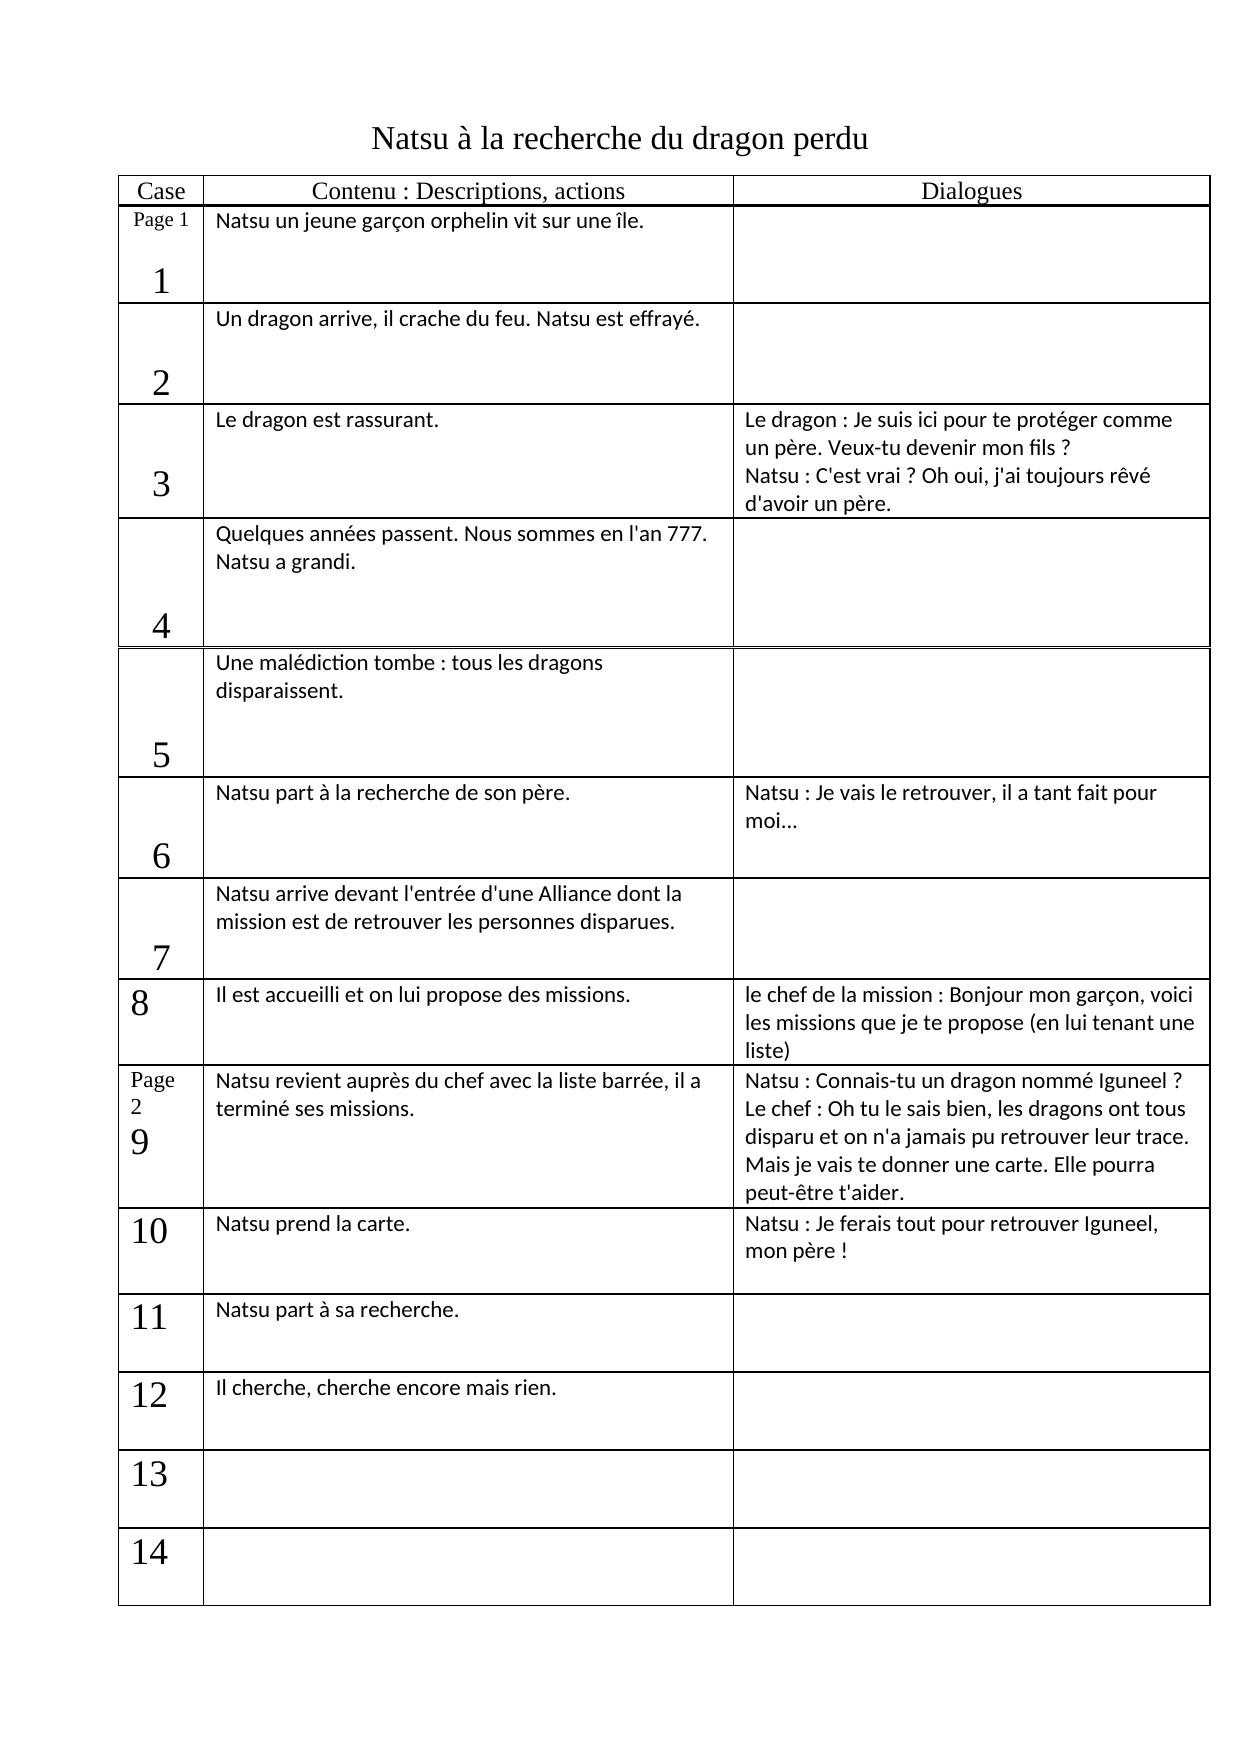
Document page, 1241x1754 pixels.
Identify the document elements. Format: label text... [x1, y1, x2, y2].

table_cell [734, 649, 1209, 776]
table_cell 14 [119, 1529, 203, 1605]
table_cell Natsu revient auprès du chef avec la liste barrée, il a terminé ses missions. [204, 1066, 733, 1207]
table_cell Page 1 1 [119, 207, 203, 302]
table_cell 6 [119, 778, 203, 877]
table_cell Natsu : Je vais le retrouver, il a tant fait pour moi... [734, 778, 1209, 877]
table_cell [734, 207, 1209, 302]
table_cell 11 [119, 1295, 203, 1371]
table_cell Natsu prend la carte. [204, 1209, 733, 1293]
table_cell [734, 519, 1209, 646]
table_cell 2 [119, 304, 203, 403]
table_cell Un dragon arrive, il crache du feu. Natsu est effrayé. [204, 304, 733, 403]
table_cell [734, 879, 1209, 978]
table_cell [734, 304, 1209, 403]
table_cell Natsu un jeune garçon orphelin vit sur une île. [204, 207, 733, 302]
table_cell 7 [119, 879, 203, 978]
table_cell Le dragon : Je suis ici pour te protéger comme un père. Veux-tu devenir mon fils ? Natsu : C'est vrai ? Oh oui, j'ai toujours rêvé d'avoir un père. [734, 405, 1209, 517]
table_cell [734, 1529, 1209, 1605]
table_cell Une malédiction tombe : tous les dragons disparaissent. [204, 649, 733, 776]
table_cell Natsu part à sa recherche. [204, 1295, 733, 1371]
table_header Contenu : Descriptions, actions [204, 176, 733, 204]
table_cell 10 [119, 1209, 203, 1293]
table_cell Natsu arrive devant l'entrée d'une Alliance dont la mission est de retrouver les personnes disparues. [204, 879, 733, 978]
table_cell 12 [119, 1373, 203, 1449]
table_cell [204, 1451, 733, 1527]
table_header Case [119, 176, 203, 204]
table_cell 5 [119, 649, 203, 776]
table_cell Il est accueilli et on lui propose des missions. [204, 980, 733, 1064]
table_cell Natsu part à la recherche de son père. [204, 778, 733, 877]
table_cell Natsu : Connais-tu un dragon nommé Iguneel ? Le chef : Oh tu le sais bien, les dragons ont tous disparu et on n'a jamais pu retrouver leur trace. Mais je vais te donner une carte. Elle pourra peut-être t'aider. [734, 1066, 1209, 1207]
table_cell Le dragon est rassurant. [204, 405, 733, 517]
table_cell Natsu : Je ferais tout pour retrouver Iguneel, mon père ! [734, 1209, 1209, 1293]
table_cell Page 2 9 [119, 1066, 203, 1207]
table_cell [734, 1295, 1209, 1371]
table_cell Quelques années passent. Nous sommes en l'an 777. Natsu a grandi. [204, 519, 733, 646]
table_cell 8 [119, 980, 203, 1064]
table_cell 3 [119, 405, 203, 517]
table_cell [734, 1451, 1209, 1527]
table_cell [734, 1373, 1209, 1449]
table_cell 4 [119, 519, 203, 646]
table_cell Il cherche, cherche encore mais rien. [204, 1373, 733, 1449]
table_cell le chef de la mission : Bonjour mon garçon, voici les missions que je te propose (en lui tenant une liste) [734, 980, 1209, 1064]
text Natsu à la recherche du dragon perdu [118, 118, 1122, 156]
table_cell [204, 1529, 733, 1605]
table_cell 13 [119, 1451, 203, 1527]
table_header Dialogues [734, 176, 1209, 204]
